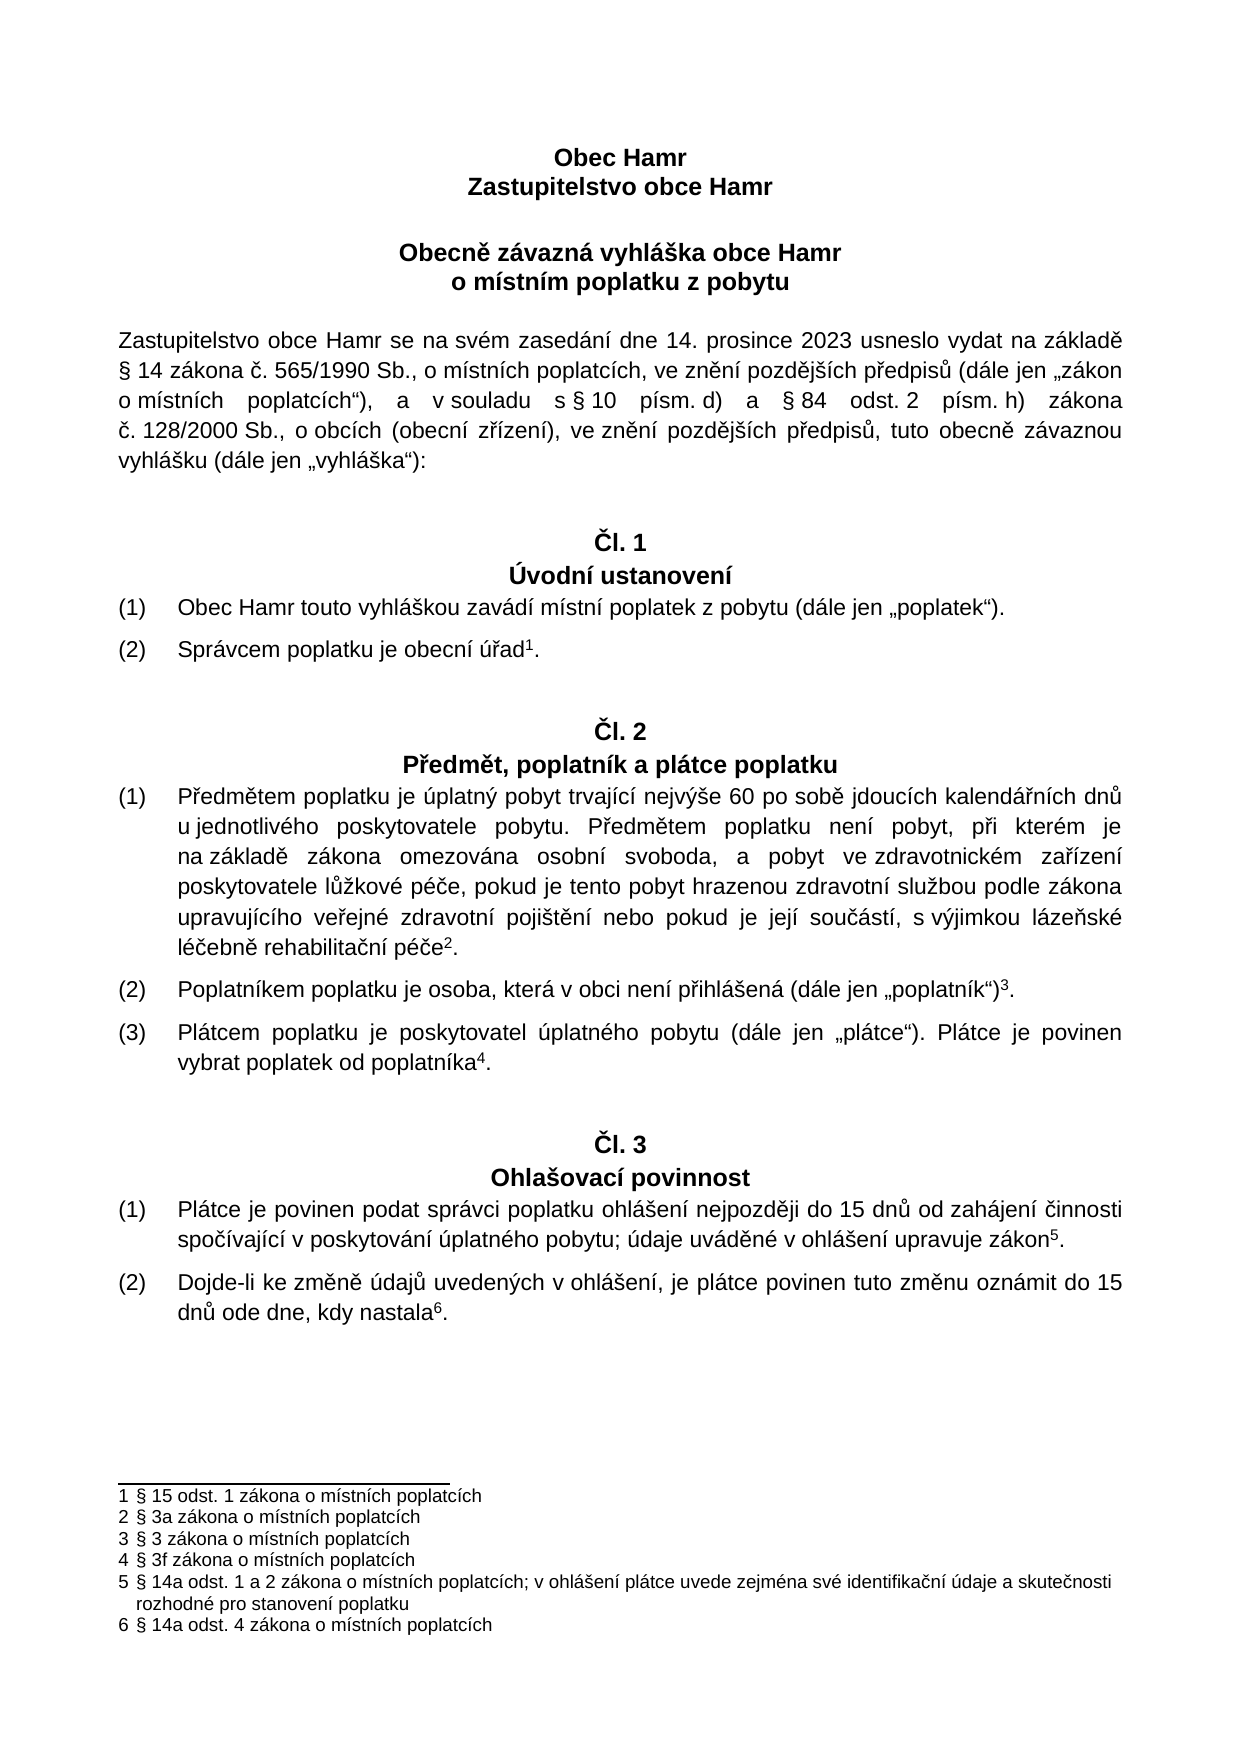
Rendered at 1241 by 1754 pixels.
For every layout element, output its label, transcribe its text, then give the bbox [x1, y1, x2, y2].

list § 14a odst. 4 zákona o místních poplatcích [118, 1614, 1122, 1635]
subtitle Čl. 3 Ohlašovací povinnost [118, 1129, 1122, 1191]
list Dojde-li ke změně údajů uvedených v ohlášení, je plátce povinen tuto změnu oznámit do 15 dnů ode dne, kdy nastala. [118, 1268, 1122, 1325]
list Předmětem poplatku je úplatný pobyt trvající nejvýše 60 po sobě jdoucích kalendářních dnů u jednotlivého poskytovatele pobytu. Předmětem poplatku není pobyt, při kterém je na základě zákona omezována osobní svoboda, a pobyt ve zdravotnickém zařízení poskytovatele lůžkové péče, pokud je tento pobyt hrazenou zdravotní službou podle zákona upravujícího veřejné zdravotní pojištění nebo pokud je její součástí, s výjimkou lázeňské léčebně rehabilitační péče. [118, 783, 1122, 960]
list § 3 zákona o místních poplatcích [118, 1528, 1122, 1549]
list Poplatníkem poplatku je osoba, která v obci není přihlášená (dále jen „poplatník“). [118, 976, 1122, 1003]
text Zastupitelstvo obce Hamr se na svém zasedání dne 14. prosince 2023 usneslo vydat na základě § 14 zákona č. 565/1990 Sb., o místních poplatcích, ve znění pozdějších předpisů (dále jen „zákon o místních poplatcích“), a v souladu s § 10 písm. d) a § 84 odst. 2 písm. h) zákona č. 128/2000 Sb., o obcích (obecní zřízení), ve znění pozdějších předpisů, tuto obecně závaznou vyhlášku (dále jen „vyhláška“): [118, 327, 1122, 474]
list § 14a odst. 1 a 2 zákona o místních poplatcích; v ohlášení plátce uvede zejména své identifikační údaje a skutečnosti rozhodné pro stanovení poplatku [118, 1571, 1122, 1614]
list § 3f zákona o místních poplatcích [118, 1549, 1122, 1571]
list Plátcem poplatku je poskytovatel úplatného pobytu (dále jen „plátce“). Plátce je povinen vybrat poplatek od poplatníka. [118, 1019, 1122, 1076]
list § 15 odst. 1 zákona o místních poplatcích [118, 1484, 1122, 1506]
subtitle Čl. 2 Předmět, poplatník a plátce poplatku [118, 717, 1122, 778]
list Plátce je povinen podat správci poplatku ohlášení nejpozději do 15 dnů od zahájení činnosti spočívající v poskytování úplatného pobytu; údaje uváděné v ohlášení upravuje zákon. [118, 1196, 1122, 1252]
subtitle Obecně závazná vyhláška obce Hamr o místním poplatku z pobytu [118, 238, 1122, 295]
subtitle Čl. 1 Úvodní ustanovení [118, 528, 1122, 589]
list Obec Hamr touto vyhláškou zavádí místní poplatek z pobytu (dále jen „poplatek“). [118, 594, 1122, 620]
list Správcem poplatku je obecní úřad. [118, 636, 1122, 663]
list § 3a zákona o místních poplatcích [118, 1506, 1122, 1528]
text Obec Hamr Zastupitelstvo obce Hamr [118, 143, 1122, 201]
